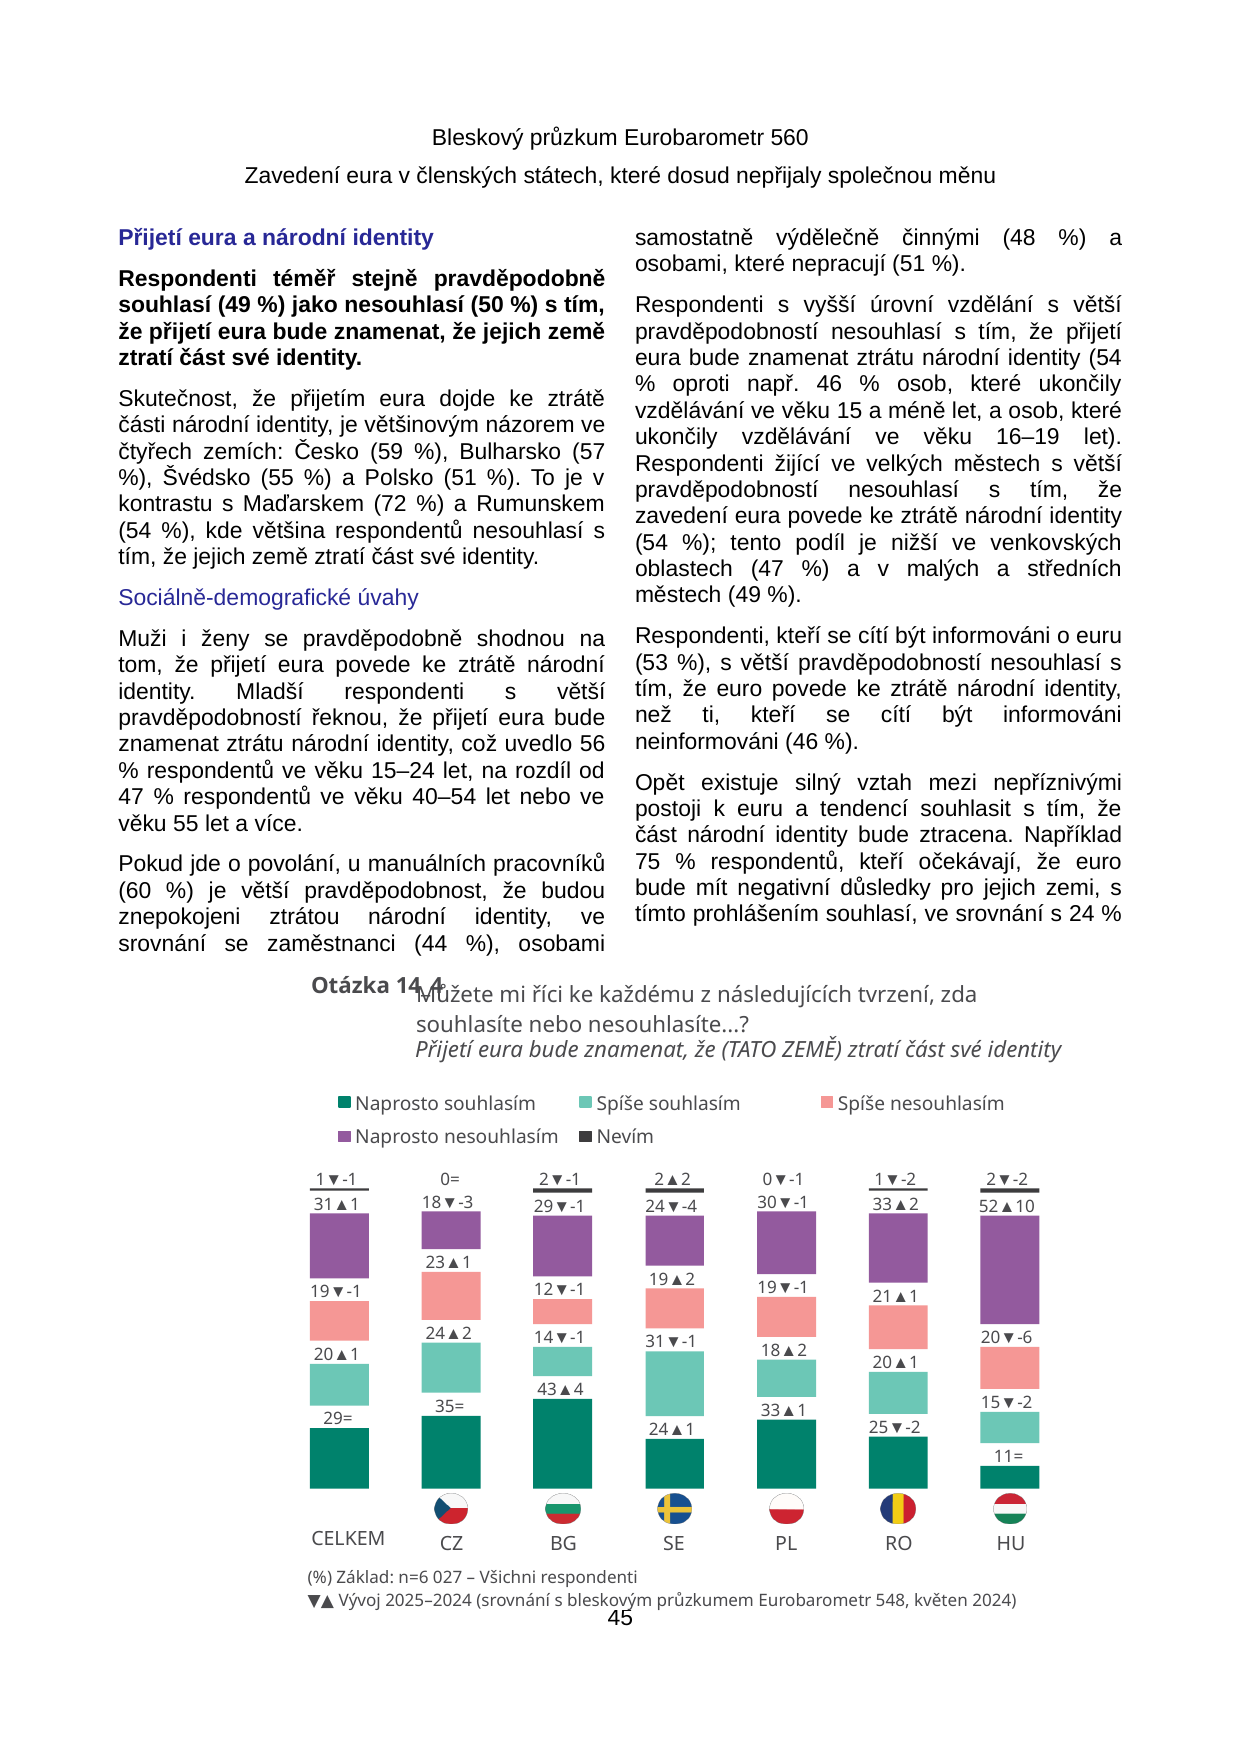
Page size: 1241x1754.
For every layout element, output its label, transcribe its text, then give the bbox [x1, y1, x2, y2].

text Opět existuje silný vztah mezi nepříznivými postoji k euru a tendencí souhlasit s tím, že část národní identity bude ztracena. Například 75 % respondentů, kteří očekávají, že euro bude mít negativní důsledky pro jejich zemi, s tímto prohlášením souhlasí, ve srovnání s 24 % [635, 768, 1122, 927]
text Pokud jde o povolání, u manuálních pracovníků (60 %) je větší pravděpodobnost, že budou znepokojeni ztrátou národní identity, ve srovnání se zaměstnanci (44 %), osobami [118, 850, 605, 956]
picture [545, 1493, 581, 1524]
picture [993, 1493, 1027, 1524]
text Respondenti s vyšší úrovní vzdělání s větší pravděpodobností nesouhlasí s tím, že přijetí eura bude znamenat ztrátu národní identity (54 % oproti např. 46 % osob, které ukončily vzdělávání ve věku 15 a méně let, a osob, které ukončily vzdělávání ve věku 16–19 let). Respondenti žijící ve velkých městech s větší pravděpodobností nesouhlasí s tím, že zavedení eura povede ke ztrátě národní identity (54 %); tento podíl je nižší ve venkovských oblastech (47 %) a v malých a středních městech (49 %). [635, 291, 1122, 608]
text Respondenti, kteří se cítí být informováni o euru (53 %), s větší pravděpodobností nesouhlasí s tím, že euro povede ke ztrátě národní identity, než ti, kteří se cítí být informováni neinformováni (46 %). [635, 622, 1122, 754]
text Muži i ženy se pravděpodobně shodnou na tom, že přijetí eura povede ke ztrátě národní identity. Mladší respondenti s větší pravděpodobností řeknou, že přijetí eura bude znamenat ztrátu národní identity, což uvedlo 56 % respondentů ve věku 15–24 let, na rozdíl od 47 % respondentů ve věku 40–54 let nebo ve věku 55 let a více. [118, 625, 605, 836]
picture [769, 1493, 804, 1524]
text samostatně výdělečně činnými (48 %) a osobami, které nepracují (51 %). [635, 224, 1122, 277]
text Respondenti téměř stejně pravděpodobně souhlasí (49 %) jako nesouhlasí (50 %) s tím, že přijetí eura bude znamenat, že jejich země ztratí část své identity. [118, 265, 605, 370]
picture [880, 1493, 916, 1524]
picture [434, 1493, 468, 1524]
text Přijetí eura a národní identity [118, 224, 605, 250]
picture [657, 1493, 692, 1524]
text Sociálně-demografické úvahy [118, 584, 605, 610]
text Skutečnost, že přijetím eura dojde ke ztrátě části národní identity, je většinovým názorem ve čtyřech zemích: Česko (59 %), Bulharsko (57 %), Švédsko (55 %) a Polsko (51 %). To je v kontrastu s Maďarskem (72 %) a Rumunskem (54 %), kde většina respondentů nesouhlasí s tím, že jejich země ztratí část své identity. [118, 385, 605, 569]
